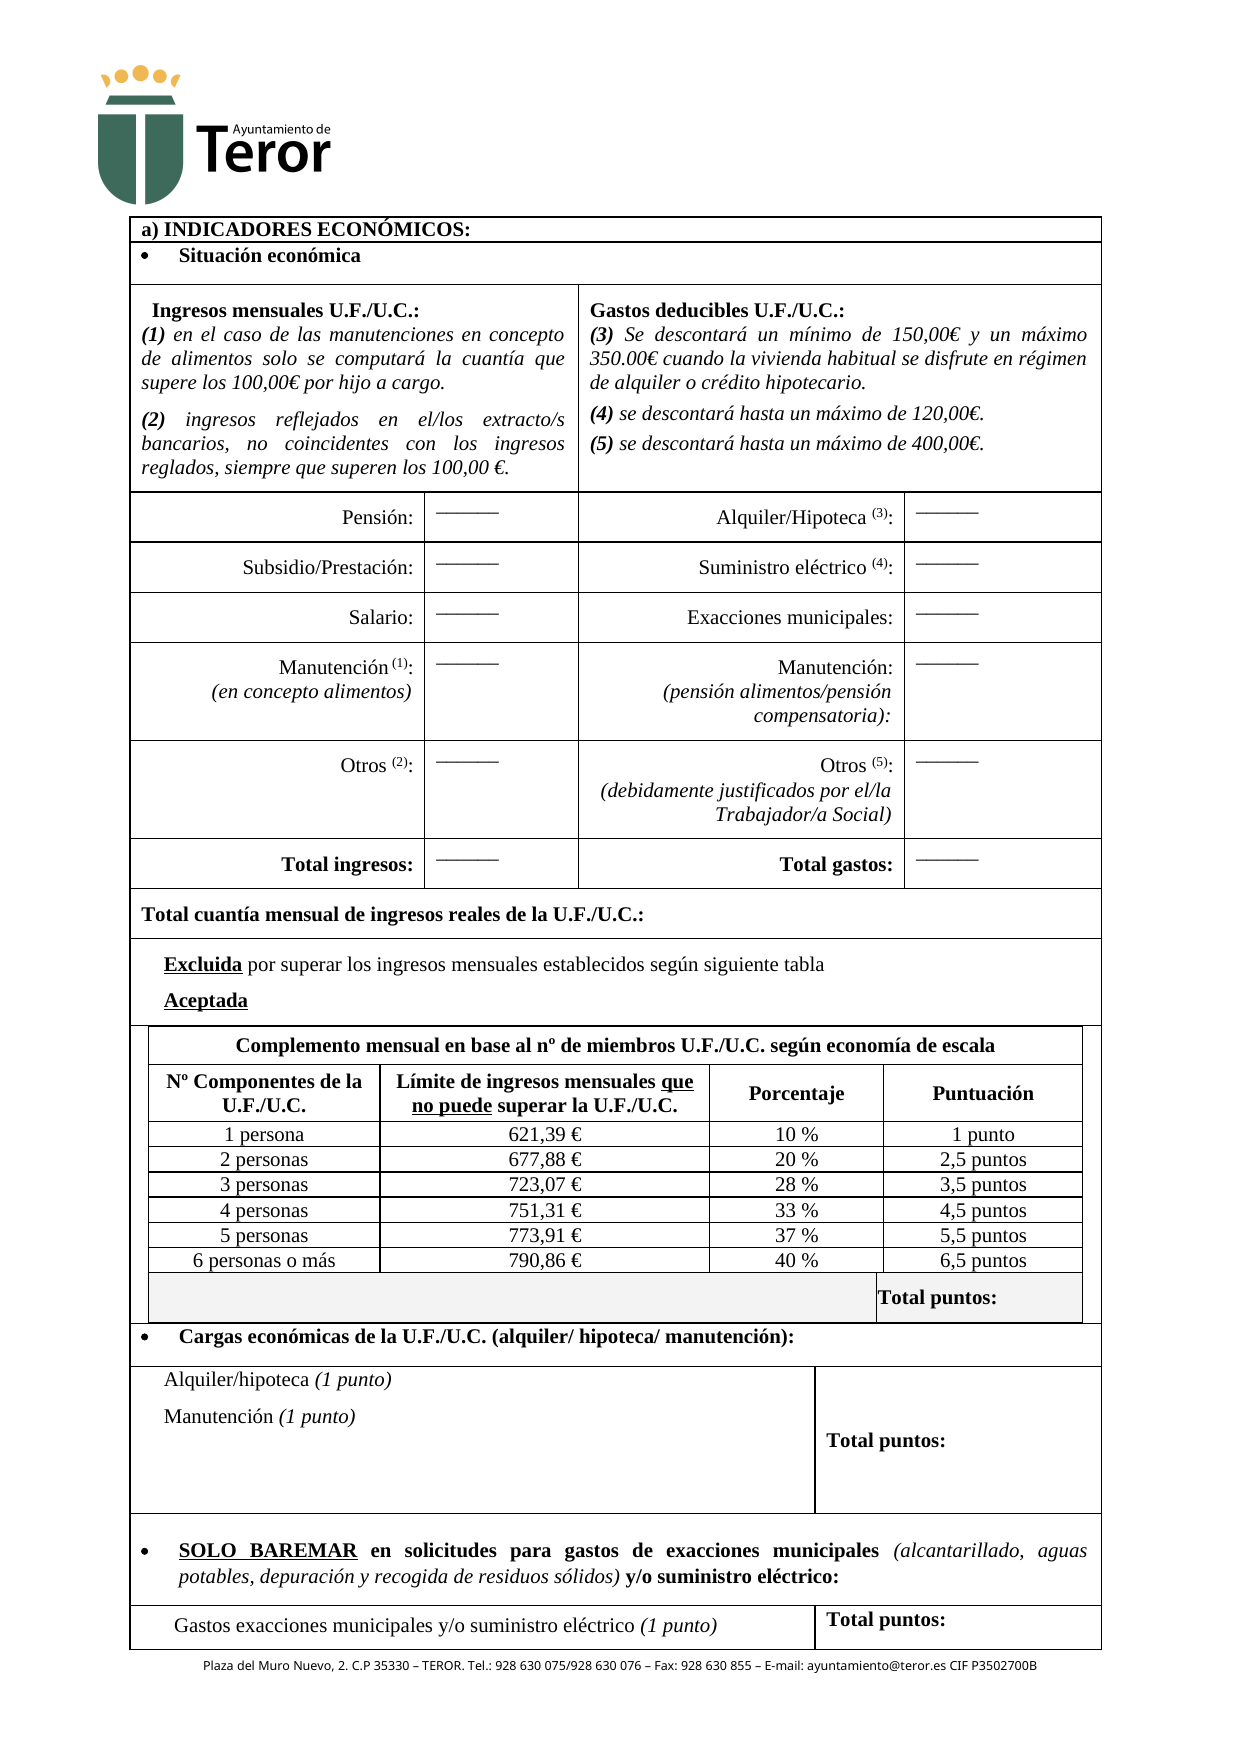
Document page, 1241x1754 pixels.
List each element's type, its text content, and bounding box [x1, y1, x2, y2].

table_cell 677,88 € [381, 1147, 709, 1171]
table_cell Total puntos: [877, 1273, 1082, 1322]
table_cell Total ingresos: [131, 839, 424, 888]
table_cell ______ [425, 643, 578, 740]
table_cell Exacciones municipales: [579, 593, 904, 642]
table_cell 751,31 € [381, 1198, 709, 1222]
table_cell Total puntos: [816, 1367, 1101, 1513]
table_cell ______ [425, 543, 578, 592]
table_cell 10 % [710, 1122, 883, 1146]
table_cell Salario: [131, 593, 424, 642]
table_cell a) INDICADORES ECONÓMICOS: [131, 218, 1101, 241]
table_cell 3,5 puntos [884, 1173, 1082, 1196]
table_cell 20 % [710, 1147, 883, 1171]
table_cell 6,5 puntos [884, 1248, 1082, 1272]
table_cell Otros (2): [131, 741, 424, 838]
table_cell 5 personas [149, 1223, 379, 1247]
table_cell ______ [905, 741, 1101, 838]
table_cell 1 punto [884, 1122, 1082, 1146]
table_cell Ingresos mensuales U.F./U.C.: (1) en el caso de las manutenciones en concepto de alimentos solo se computará la cuantía que supere los 100,00€ por hijo a cargo. (2) ingresos reflejados en el/los extracto/s bancarios, no coincidentes con los ingresos reglados, siempre que superen los 100,00 €. [131, 285, 578, 491]
table_cell Pensión: [131, 493, 424, 541]
table_cell 5,5 puntos [884, 1223, 1082, 1247]
table_cell Gastos exacciones municipales y/o suministro eléctrico (1 punto) [131, 1606, 814, 1649]
table_cell Total cuantía mensual de ingresos reales de la U.F./U.C.: [131, 889, 1101, 938]
table_cell ______ [425, 839, 578, 888]
table_cell ______ [905, 593, 1101, 642]
table_cell 723,07 € [381, 1173, 709, 1196]
table_cell 4,5 puntos [884, 1198, 1082, 1222]
table_cell Límite de ingresos mensuales que no puede superar la U.F./U.C. [381, 1065, 709, 1121]
table_cell 40 % [710, 1248, 883, 1272]
table_cell 6 personas o más [149, 1248, 379, 1272]
table_cell Excluida por superar los ingresos mensuales establecidos según siguiente tabla Aceptada [131, 939, 1101, 1025]
table_cell ______ [905, 643, 1101, 740]
table_cell 4 personas [149, 1198, 379, 1222]
table_cell 1 persona [149, 1122, 379, 1146]
table_cell 37 % [710, 1223, 883, 1247]
table_cell ______ [425, 493, 578, 541]
table_cell 28 % [710, 1173, 883, 1196]
table_cell Alquiler/hipoteca (1 punto) Manutención (1 punto) [131, 1367, 814, 1513]
table_cell ______ [425, 741, 578, 838]
table_cell Manutención: (pensión alimentos/pensión compensatoria): [579, 643, 904, 740]
table_cell 773,91 € [381, 1223, 709, 1247]
table_cell Porcentaje [710, 1065, 883, 1121]
table_cell Subsidio/Prestación: [131, 543, 424, 592]
table_cell Alquiler/Hipoteca (3): [579, 493, 904, 541]
table_cell ______ [905, 493, 1101, 541]
table_cell 621,39 € [381, 1122, 709, 1146]
table_cell 2,5 puntos [884, 1147, 1082, 1171]
table_cell 790,86 € [381, 1248, 709, 1272]
table_cell [149, 1273, 876, 1322]
table_cell [131, 1026, 148, 1323]
table_cell Cargas económicas de la U.F./U.C. (alquiler/ hipoteca/ manutención): [131, 1324, 1101, 1366]
table_cell Nº Componentes de la U.F./U.C. [149, 1065, 379, 1121]
table_cell 2 personas [149, 1147, 379, 1171]
table_cell 33 % [710, 1198, 883, 1222]
table_cell Suministro eléctrico (4): [579, 543, 904, 592]
table_cell Manutención (1): (en concepto alimentos) [131, 643, 424, 740]
table_cell Situación económica [131, 243, 1101, 284]
table_cell Total puntos: [816, 1606, 1101, 1649]
table_cell Gastos deducibles U.F./U.C.: (3) Se descontará un mínimo de 150,00€ y un máximo 350.00€ cuando la vivienda habitual se disfrute en régimen de alquiler o crédito hipotecario. (4) se descontará hasta un máximo de 120,00€. (5) se descontará hasta un máximo de 400,00€. [579, 285, 1101, 491]
table_cell ______ [905, 543, 1101, 592]
table_cell [1083, 1026, 1101, 1323]
table_cell ______ [905, 839, 1101, 888]
table_cell Total gastos: [579, 839, 904, 888]
table_cell Puntuación [884, 1065, 1082, 1121]
table_cell SOLO BAREMAR en solicitudes para gastos de exacciones municipales (alcantarillado, aguas potables, depuración y recogida de residuos sólidos) y/o suministro eléctrico: [131, 1514, 1101, 1605]
table_cell 3 personas [149, 1173, 379, 1196]
table_header Complemento mensual en base al nº de miembros U.F./U.C. según economía de escala [149, 1027, 1082, 1064]
table_cell Otros (5): (debidamente justificados por el/la Trabajador/a Social) [579, 741, 904, 838]
table_cell ______ [425, 593, 578, 642]
